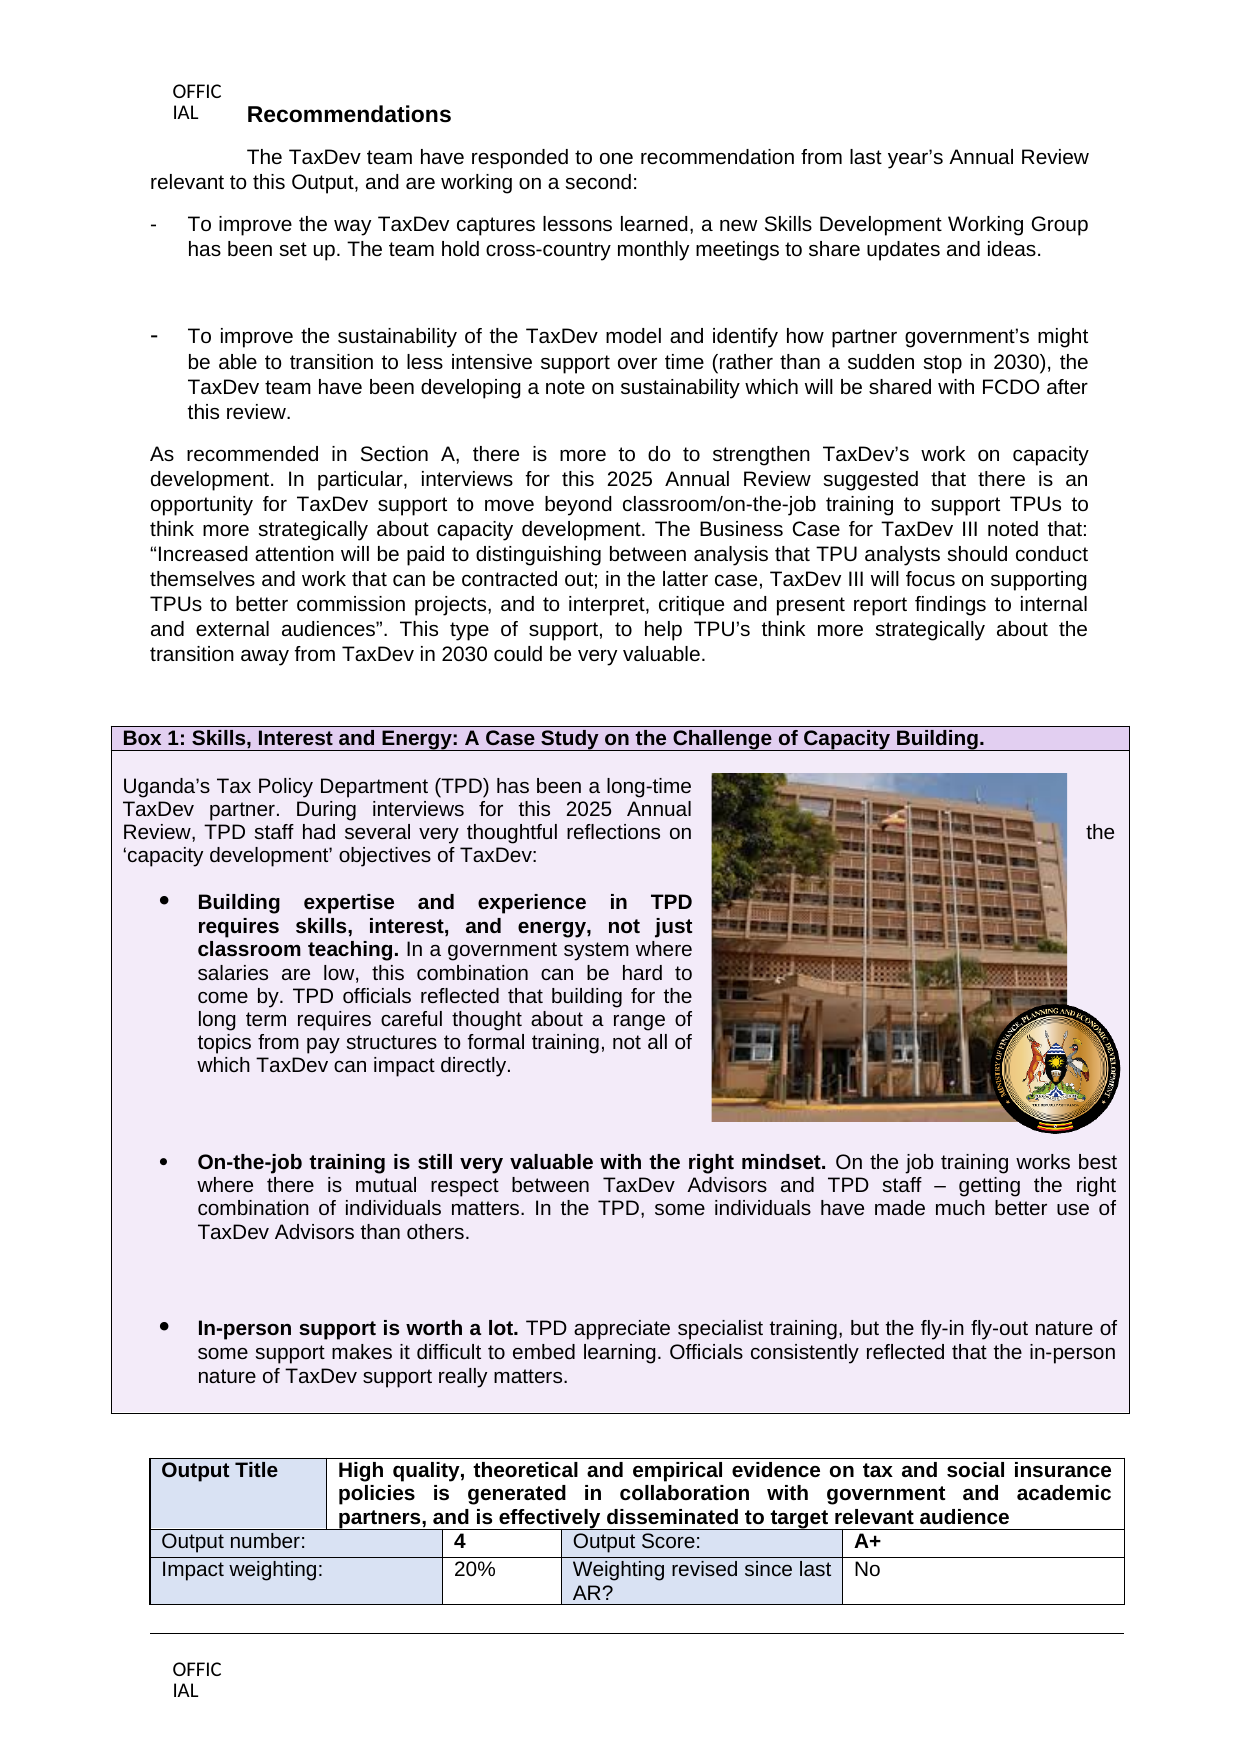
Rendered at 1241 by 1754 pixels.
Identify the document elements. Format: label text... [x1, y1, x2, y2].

text The TaxDev team have responded to one recommendation from last year’s Annual Review relevant to this Output, and are working on a second: [150, 146, 1090, 194]
table_cell [443, 1605, 561, 1633]
table_cell Impact weighting: [151, 1558, 442, 1604]
table_cell [150, 1605, 443, 1633]
table_cell Output Score: [562, 1530, 842, 1557]
table_cell No [843, 1558, 1124, 1604]
table_cell 4 [443, 1530, 561, 1557]
table_cell A+ [843, 1530, 1124, 1557]
picture [711, 773, 1129, 1141]
table_header Output Title [151, 1459, 326, 1528]
table_cell Uganda’s Tax Policy Department (TPD) has been a long-time TaxDev partner. During interviews for this 2025 Annual Review, TPD staff had several very thoughtful reflections on the ‘capacity development’ objectives of TaxDev: Building expertise and experience in TPD requires skills, interest, and energy, not just classroom teaching. In a government system where salaries are low, this combination can be hard to come by. TPD officials reflected that building for the long term requires careful thought about a range of topics from pay structures to formal training, not all of which TaxDev can impact directly. On-the-job training is still very valuable with the right mindset. On the job training works best where there is mutual respect between TaxDev Advisors and TPD staff – getting the right combination of individuals matters. In the TPD, some individuals have made much better use of TaxDev Advisors than others. In-person support is worth a lot. TPD appreciate specialist training, but the fly-in fly-out nature of some support makes it difficult to embed learning. Officials consistently reflected that the in-person nature of TaxDev support really matters. [112, 751, 1129, 1412]
text As recommended in Section A, there is more to do to strengthen TaxDev’s work on capacity development. In particular, interviews for this 2025 Annual Review suggested that there is an opportunity for TaxDev support to move beyond classroom/on-the-job training to support TPUs to think more strategically about capacity development. The Business Case for TaxDev III noted that: “Increased attention will be paid to distinguishing between analysis that TPU analysts should conduct themselves and work that can be contracted out; in the latter case, TaxDev III will focus on supporting TPUs to better commission projects, and to interpret, critique and present report findings to internal and external audiences”. This type of support, to help TPU’s think more strategically about the transition away from TaxDev in 2030 could be very valuable. [150, 442, 1090, 666]
table_cell Weighting revised since last AR? [562, 1558, 842, 1604]
table_header High quality, theoretical and empirical evidence on tax and social insurance policies is generated in collaboration with government and academic partners, and is effectively disseminated to target relevant audience [327, 1459, 1124, 1528]
text Recommendations [150, 102, 1090, 127]
list To improve the sustainability of the TaxDev model and identify how partner government’s might be able to transition to less intensive support over time (rather than a sudden stop in 2030), the TaxDev team have been developing a note on sustainability which will be shared with FCDO after this review. [150, 321, 1090, 424]
table_cell Output number: [151, 1530, 442, 1557]
list To improve the way TaxDev captures lessons learned, a new Skills Development Working Group has been set up. The team hold cross-country monthly meetings to share updates and ideas. [150, 213, 1090, 261]
table_cell [561, 1605, 1124, 1633]
table_header Box 1: Skills, Interest and Energy: A Case Study on the Challenge of Capacity Building. [112, 727, 1129, 750]
table_cell 20% [443, 1558, 561, 1604]
